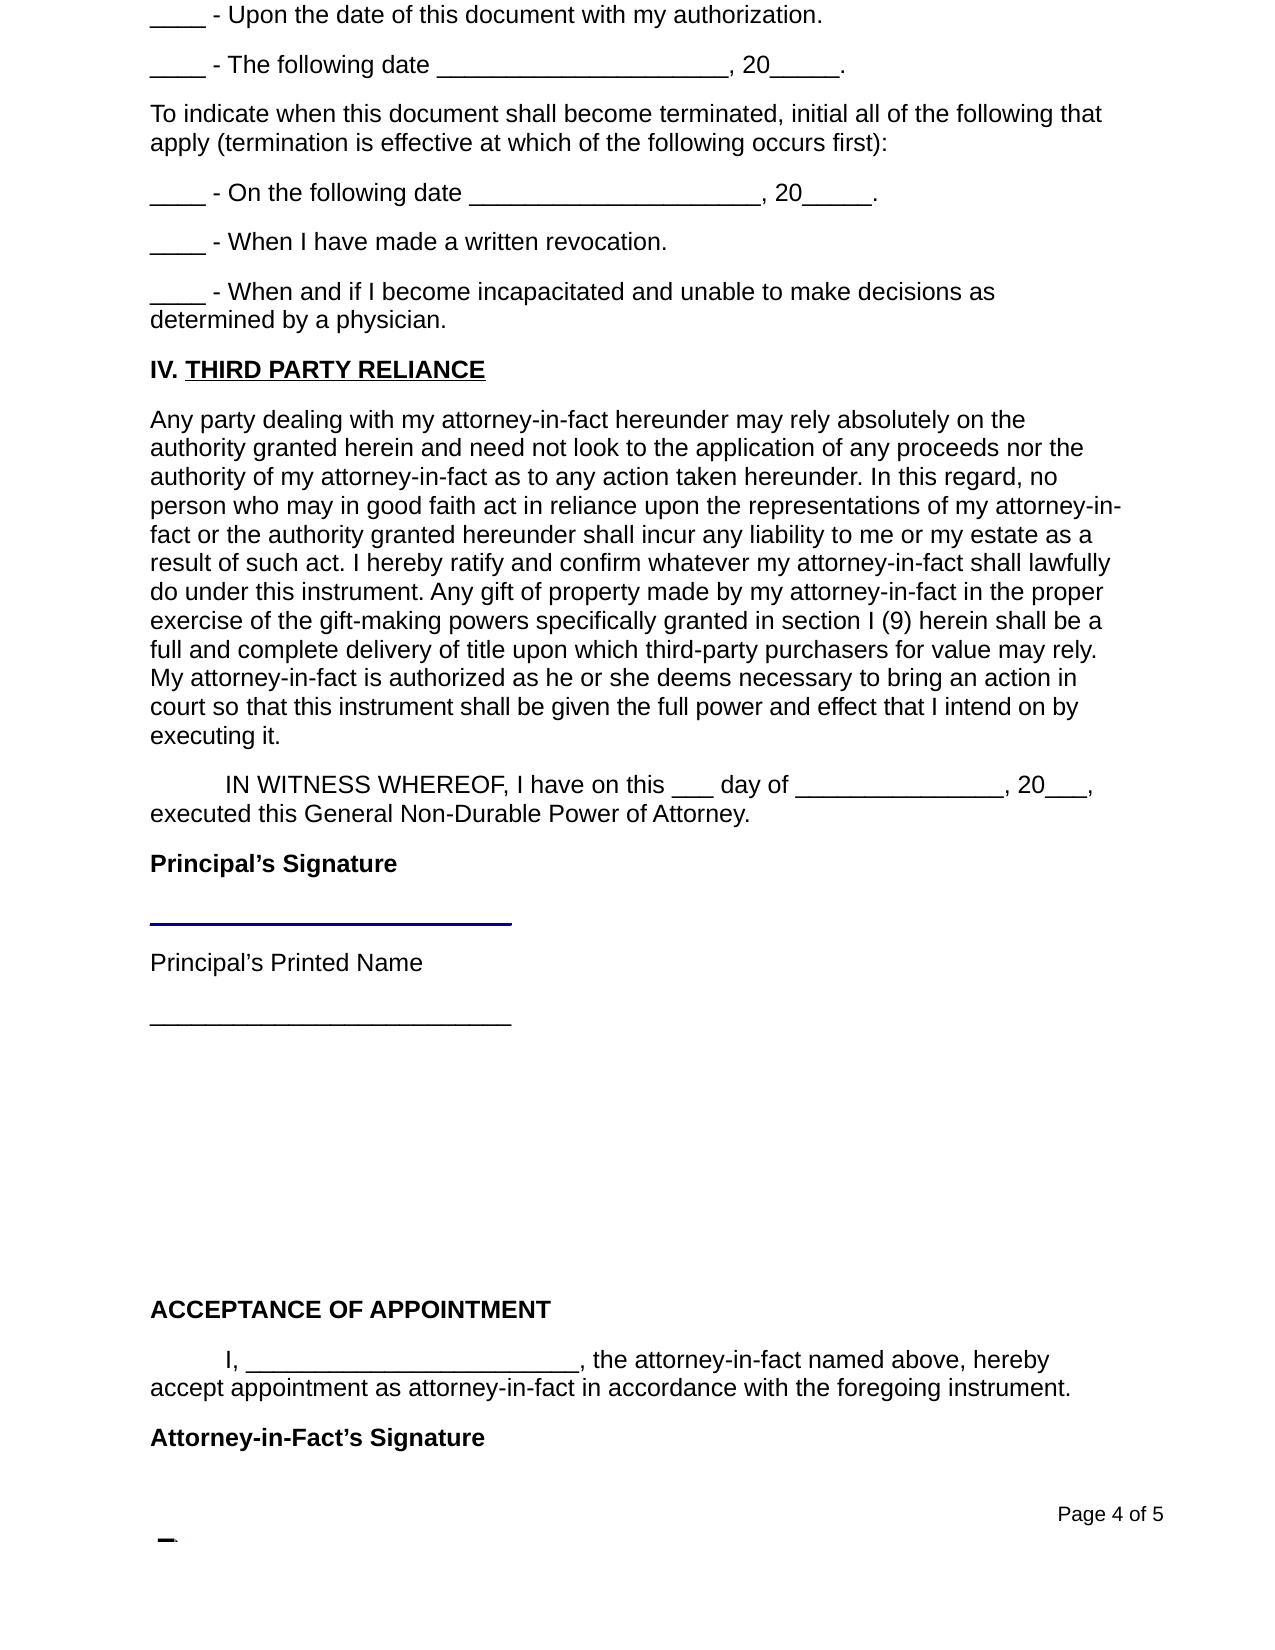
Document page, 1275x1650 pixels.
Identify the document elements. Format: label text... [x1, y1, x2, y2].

text ____ - Upon the date of this document with my authorization. [150, 0, 1125, 29]
text __________________________ [150, 997, 1125, 1026]
text ____ - When I have made a written revocation. [150, 227, 1125, 256]
text Any party dealing with my attorney-in-fact hereunder may rely absolutely on the authority granted herein and need not look to the application of any proceeds nor the authority of my attorney-in-fact as to any action taken hereunder. In this regard, no person who may in good faith act in reliance upon the representations of my attorney-in-fact or the authority granted hereunder shall incur any liability to me or my estate as a result of such act. I hereby ratify and confirm whatever my attorney-in-fact shall lawfully do under this instrument. Any gift of property made by my attorney-in-fact in the proper exercise of the gift-making powers specifically granted in section I (9) herein shall be a full and complete delivery of title upon which third-party purchasers for value may rely. My attorney-in-fact is authorized as he or she deems necessary to bring an action in court so that this instrument shall be given the full power and effect that I intend on by executing it. [150, 404, 1125, 749]
text To indicate when this document shall become terminated, initial all of the following that apply (termination is effective at which of the following occurs first): [150, 99, 1125, 157]
text Principal’s Signature [150, 849, 1125, 877]
text IV. THIRD PARTY RELIANCE [150, 355, 1125, 384]
text ACCEPTANCE OF APPOINTMENT [150, 1295, 1125, 1324]
text Attorney-in-Fact’s Signature [150, 1423, 1125, 1452]
text ____ - When and if I become incapacitated and unable to make decisions as determined by a physician. [150, 277, 1125, 334]
text I, ________________________, the attorney-in-fact named above, hereby accept appointment as attorney-in-fact in accordance with the foregoing instrument. [150, 1344, 1125, 1402]
text ____ - The following date _____________________, 20_____. [150, 49, 1125, 78]
text IN WITNESS WHEREOF, I have on this ___ day of _______________, 20___, executed this General Non-Durable Power of Attorney. [150, 770, 1125, 828]
text Principal’s Printed Name [150, 948, 1125, 977]
text ____ - On the following date _____________________, 20_____. [150, 177, 1125, 206]
text __________________________ [150, 898, 1125, 927]
